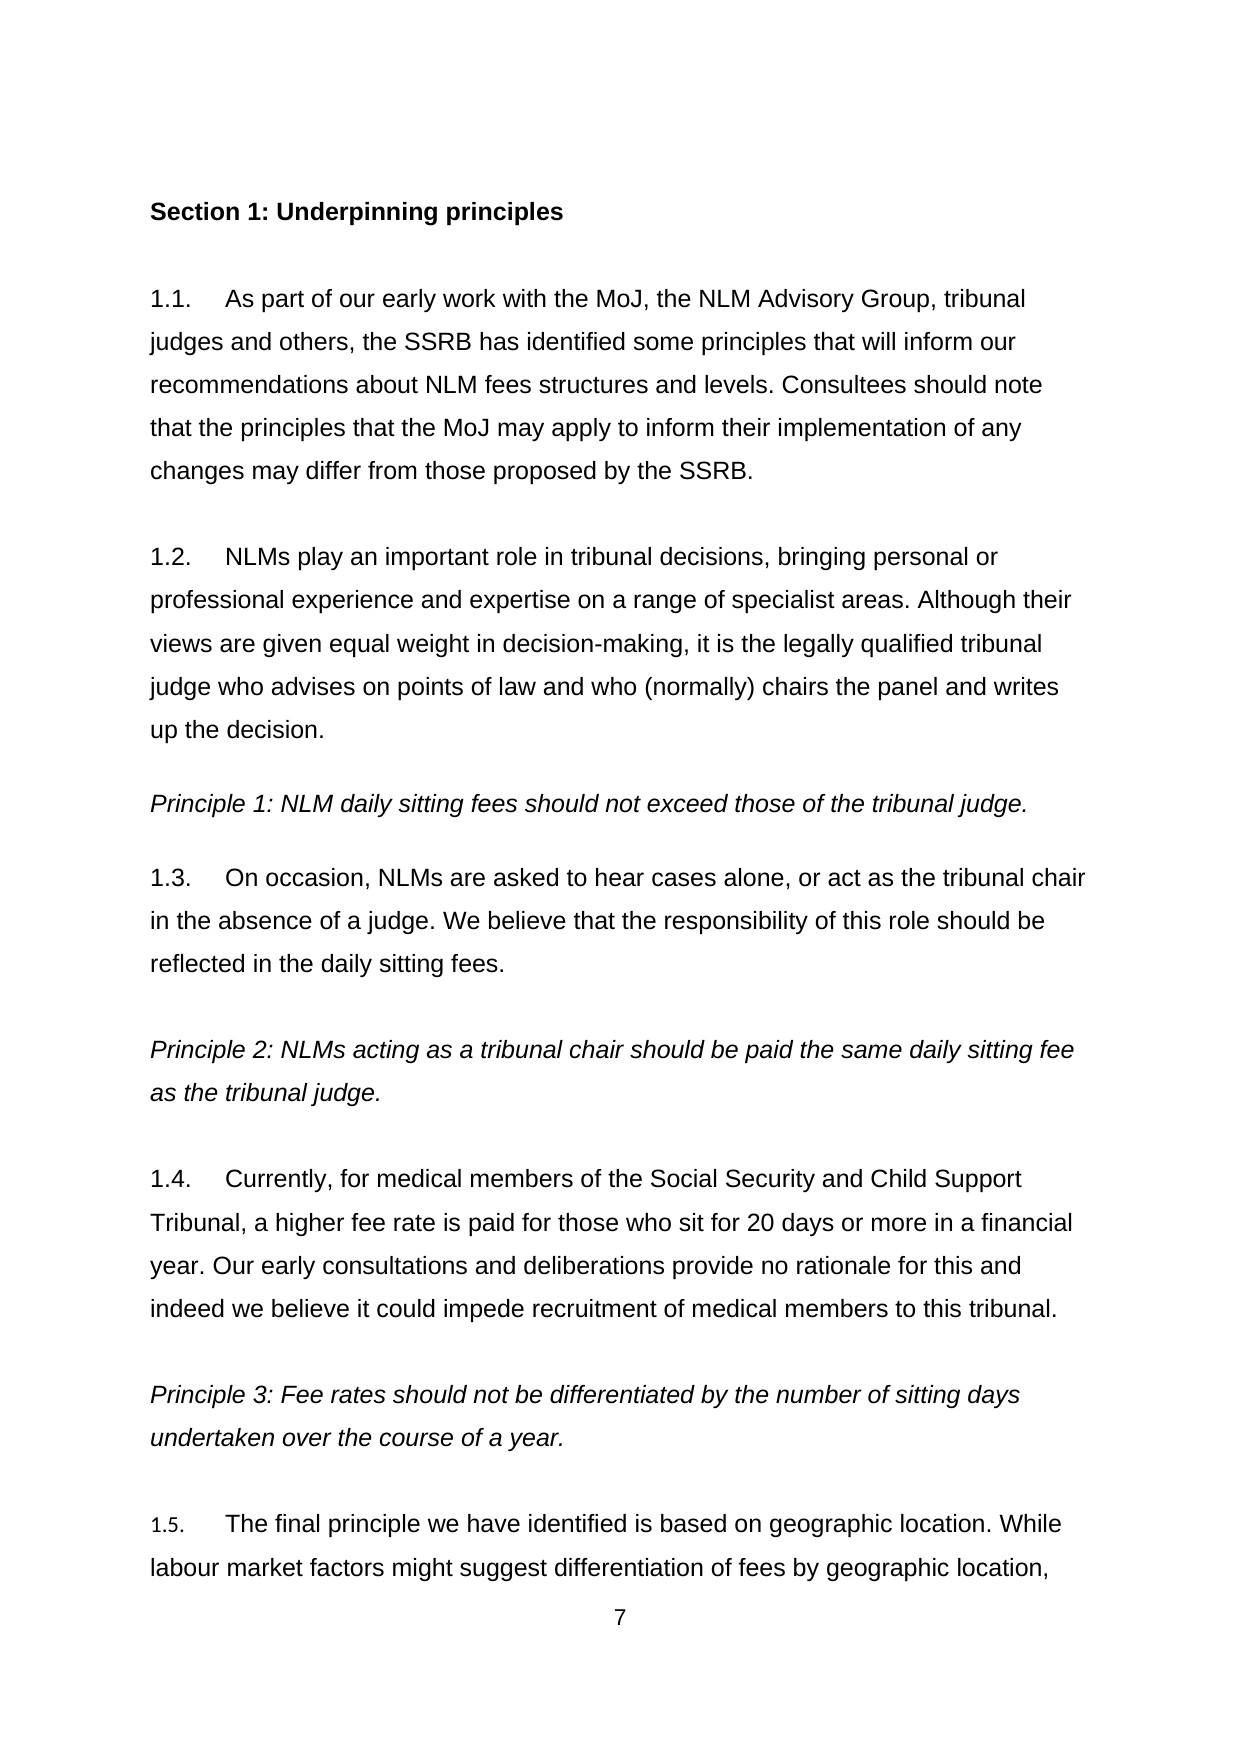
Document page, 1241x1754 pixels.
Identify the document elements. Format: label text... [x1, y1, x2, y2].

text Section 1: Underpinning principles [150, 197, 1090, 226]
list Currently, for medical members of the Social Security and Child Support Tribunal, a higher fee rate is paid for those who sit for 20 days or more in a financial year. Our early consultations and deliberations provide no rationale for this and indeed we believe it could impede recruitment of medical members to this tribunal. [150, 1164, 1090, 1323]
list The final principle we have identified is based on geographic location. While labour market factors might suggest differentiation of fees by geographic location, [150, 1509, 1090, 1582]
text Principle 3: Fee rates should not be differentiated by the number of sitting days undertaken over the course of a year. [150, 1380, 1090, 1452]
list As part of our early work with the MoJ, the NLM Advisory Group, tribunal judges and others, the SSRB has identified some principles that will inform our recommendations about NLM fees structures and levels. Consultees should note that the principles that the MoJ may apply to inform their implementation of any changes may differ from those proposed by the SSRB. [150, 284, 1090, 485]
list On occasion, NLMs are asked to hear cases alone, or act as the tribunal chair in the absence of a judge. We believe that the responsibility of this role should be reflected in the daily sitting fees. [150, 863, 1090, 978]
list NLMs play an important role in tribunal decisions, bringing personal or professional experience and expertise on a range of specialist areas. Although their views are given equal weight in decision-making, it is the legally qualified tribunal judge who advises on points of law and who (normally) chairs the panel and writes up the decision. [150, 542, 1090, 744]
list Principle 2: NLMs acting as a tribunal chair should be paid the same daily sitting fee as the tribunal judge. [150, 1035, 1090, 1107]
list Principle 1: NLM daily sitting fees should not exceed those of the tribunal judge. [150, 789, 1090, 817]
